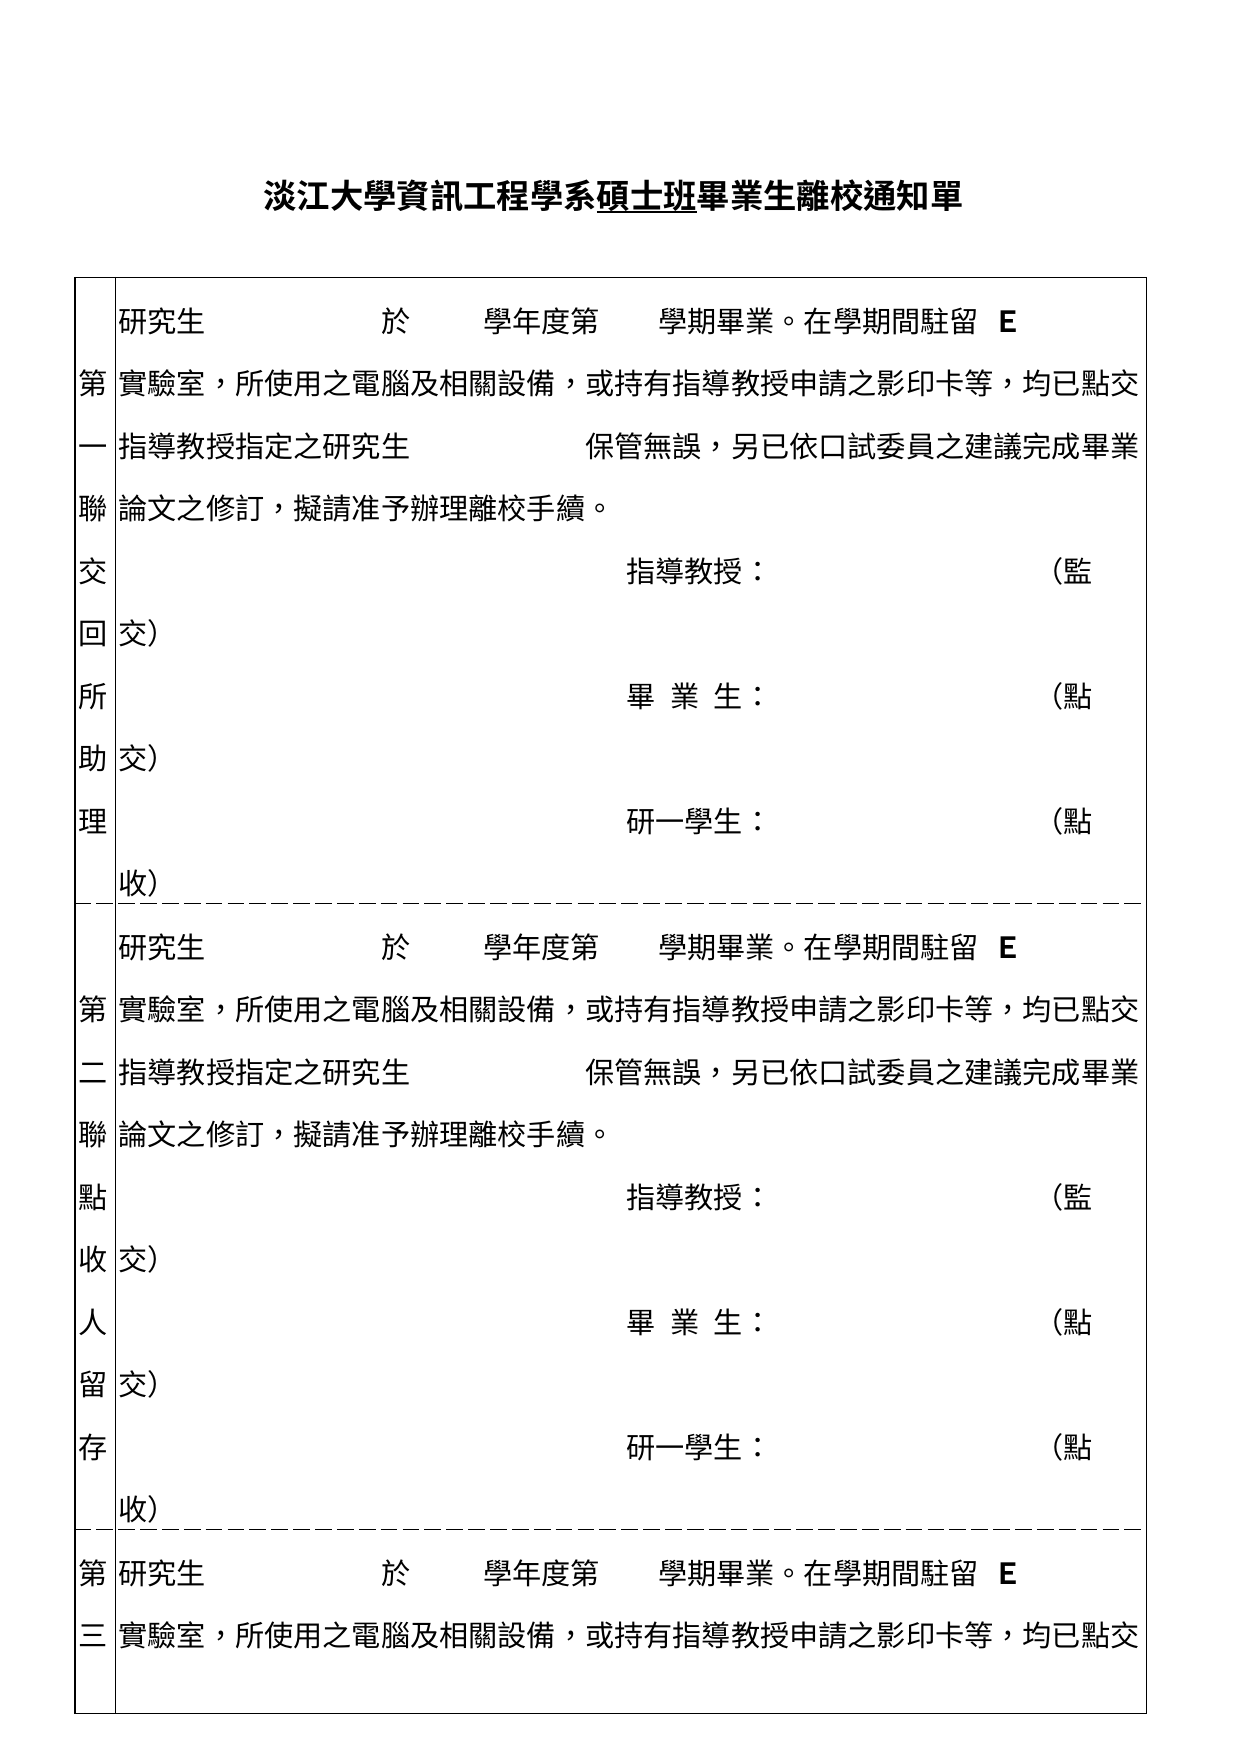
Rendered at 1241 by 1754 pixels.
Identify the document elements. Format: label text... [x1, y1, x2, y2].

text 淡江大學資訊工程學系碩士班畢業生離校通知單 [75, 152, 1152, 214]
table_cell 第三 [76, 1529, 115, 1713]
table_cell 研究生 於 學年度第 學期畢業。在學期間駐留 Ｅ 實驗室，所使用之電腦及相關設備，或持有指導教授申請之影印卡等，均已點交指導教授指定之研究生 保管無誤，另已依口試委員之建議完成畢業論文之修訂，擬請准予辦理離校手續。 指導教授： （監交） 畢 業 生： （點交） 研一學生： （點收） [116, 903, 1146, 1529]
table_header 研究生 於 學年度第 學期畢業。在學期間駐留 Ｅ 實驗室，所使用之電腦及相關設備，或持有指導教授申請之影印卡等，均已點交指導教授指定之研究生 保管無誤，另已依口試委員之建議完成畢業論文之修訂，擬請准予辦理離校手續。 指導教授： （監交） 畢 業 生： （點交） 研一學生： （點收） [116, 278, 1146, 903]
table_header 第一聯交回所助理 [76, 278, 115, 903]
table_cell 第二聯點收人留存 [76, 903, 115, 1529]
table_cell 研究生 於 學年度第 學期畢業。在學期間駐留 Ｅ 實驗室，所使用之電腦及相關設備，或持有指導教授申請之影印卡等，均已點交 [116, 1529, 1146, 1713]
